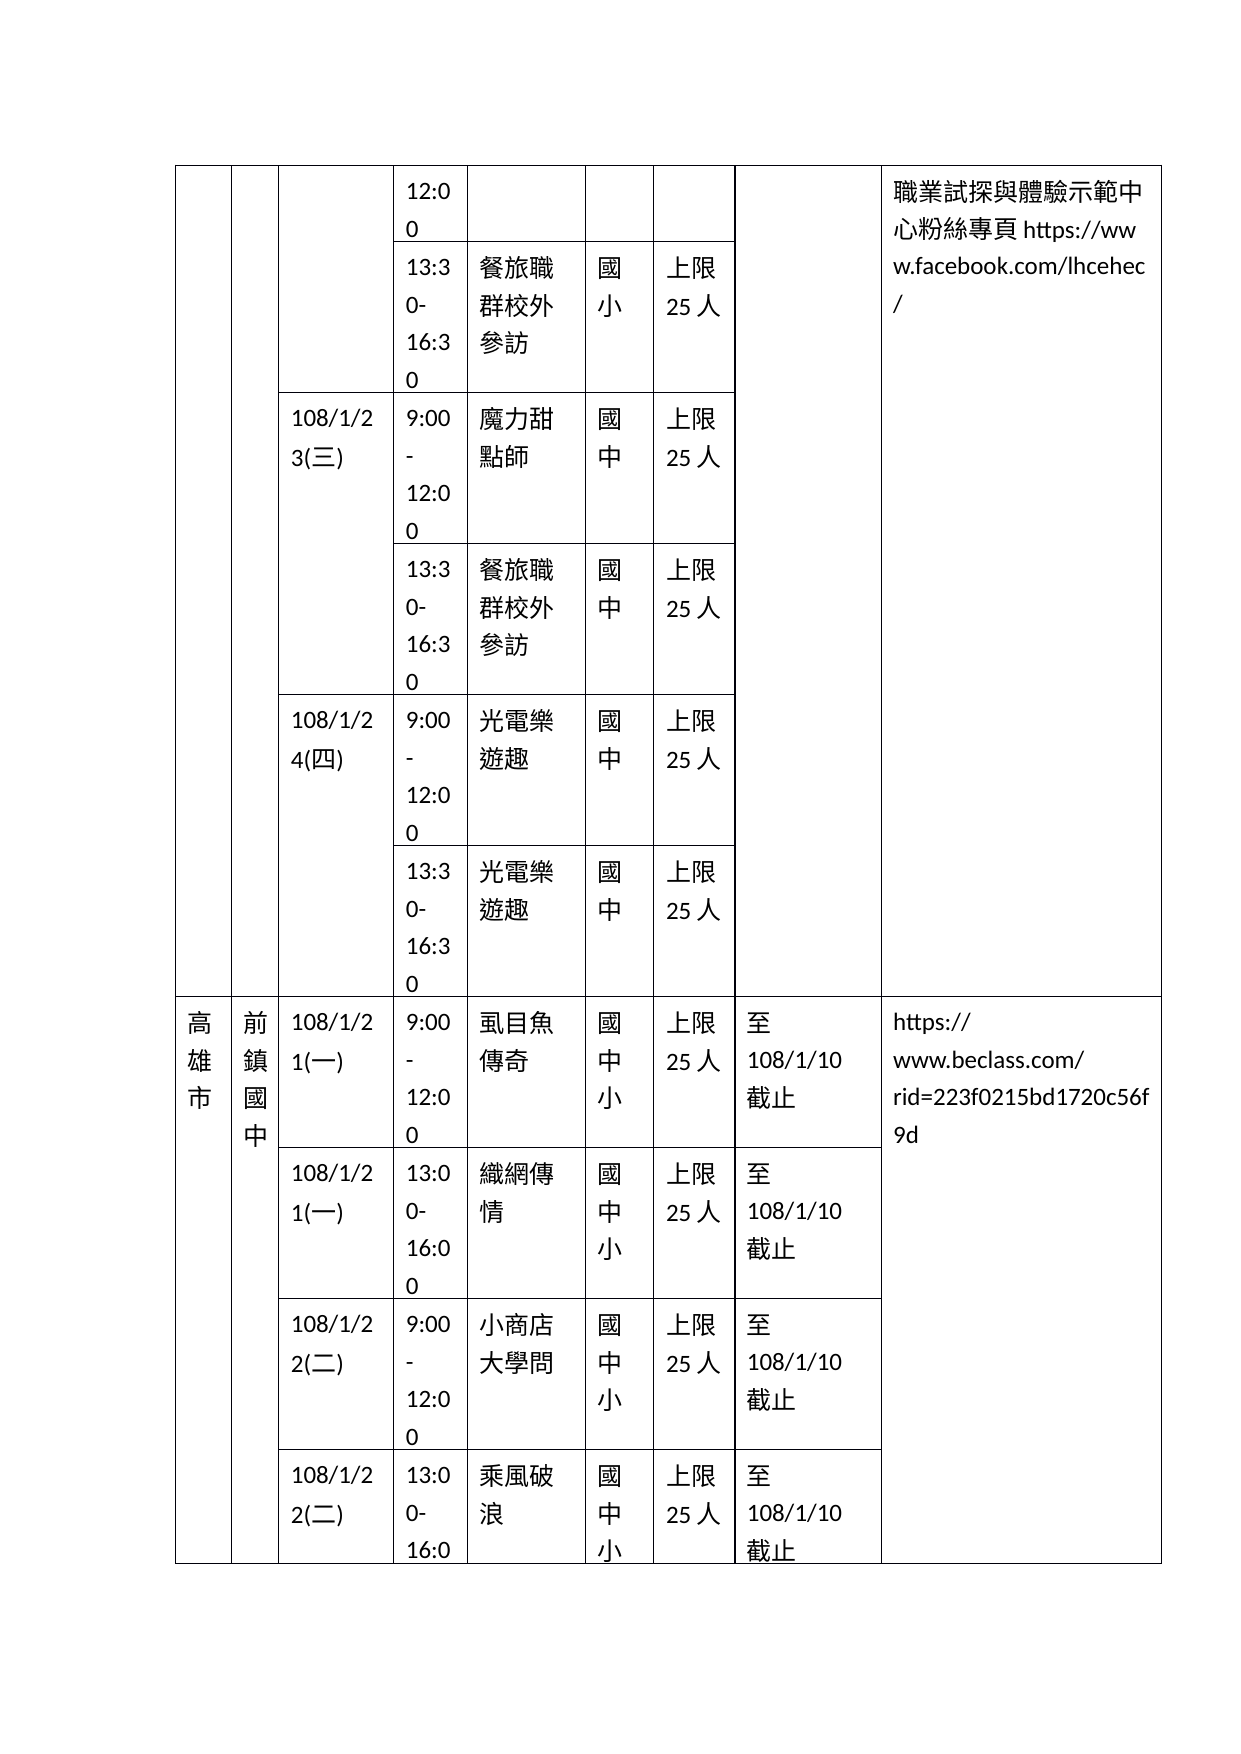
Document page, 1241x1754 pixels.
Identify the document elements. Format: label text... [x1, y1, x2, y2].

table_cell [232, 166, 278, 996]
table_cell 上限25人 [654, 997, 734, 1147]
table_cell 上限25人 [654, 1299, 734, 1449]
table_cell [468, 166, 585, 241]
table_cell 13:00-16:00 [394, 1148, 467, 1298]
table_cell [654, 166, 734, 241]
table_cell [279, 166, 393, 392]
table_cell 13:00-16:0 [394, 1450, 467, 1562]
table_cell 高雄市 [176, 997, 231, 1562]
table_cell 虱目魚傳奇 [468, 997, 585, 1147]
table_cell 國中小 [586, 997, 653, 1147]
table_cell 108/1/24(四) [279, 695, 393, 996]
table_cell 上限25人 [654, 242, 734, 392]
table_cell 至108/1/10截止 [736, 997, 881, 1147]
table_cell 上限25人 [654, 544, 734, 694]
table_cell 乘風破浪 [468, 1450, 585, 1562]
table_cell 9:00-12:00 [394, 393, 467, 543]
table_cell 13:30-16:30 [394, 846, 467, 996]
table_cell 上限25人 [654, 846, 734, 996]
table_cell 魔力甜點師 [468, 393, 585, 543]
table_cell 108/1/23(三) [279, 393, 393, 694]
table_cell 國小 [586, 242, 653, 392]
table_cell 國中小 [586, 1299, 653, 1449]
table_cell 108/1/21(一) [279, 997, 393, 1147]
table_cell 織網傳情 [468, 1148, 585, 1298]
table_cell 光電樂遊趣 [468, 695, 585, 845]
table_cell 國中 [586, 695, 653, 845]
table_cell 13:30-16:30 [394, 242, 467, 392]
table_cell 上限25人 [654, 393, 734, 543]
table_cell 光電樂遊趣 [468, 846, 585, 996]
table_cell 國中 [586, 846, 653, 996]
table_cell 國中小 [586, 1148, 653, 1298]
table_cell 至108/1/10截止 [736, 1148, 881, 1298]
table_cell 至108/1/10截止 [736, 1299, 881, 1449]
table_cell 108/1/22(二) [279, 1299, 393, 1449]
table_cell 餐旅職群校外參訪 [468, 242, 585, 392]
table_cell https://www.beclass.com/rid=223f0215bd1720c56f9d [882, 997, 1161, 1562]
table_cell 上限25人 [654, 695, 734, 845]
table_cell 12:00 [394, 166, 467, 241]
table_cell [736, 166, 881, 996]
table_cell 國中 [586, 393, 653, 543]
table_cell 上限25人 [654, 1450, 734, 1562]
table_cell 108/1/22(二) [279, 1450, 393, 1562]
table_cell 108/1/21(一) [279, 1148, 393, 1298]
table_cell 職業試探與體驗示範中心粉絲專頁https://www.facebook.com/lhcehec/ [882, 166, 1161, 996]
table_cell 上限25人 [654, 1148, 734, 1298]
table_cell 國中小 [586, 1450, 653, 1562]
table_cell 國中 [586, 544, 653, 694]
table_cell 9:00-12:00 [394, 997, 467, 1147]
table_cell 小商店大學問 [468, 1299, 585, 1449]
table_cell [176, 166, 231, 996]
table_cell 至108/1/10截止 [736, 1450, 881, 1562]
table_cell 餐旅職群校外參訪 [468, 544, 585, 694]
table_cell [586, 166, 653, 241]
table_cell 13:30-16:30 [394, 544, 467, 694]
table_cell 9:00-12:00 [394, 695, 467, 845]
table_cell 9:00-12:00 [394, 1299, 467, 1449]
table_cell 前鎮國中 [232, 997, 278, 1562]
